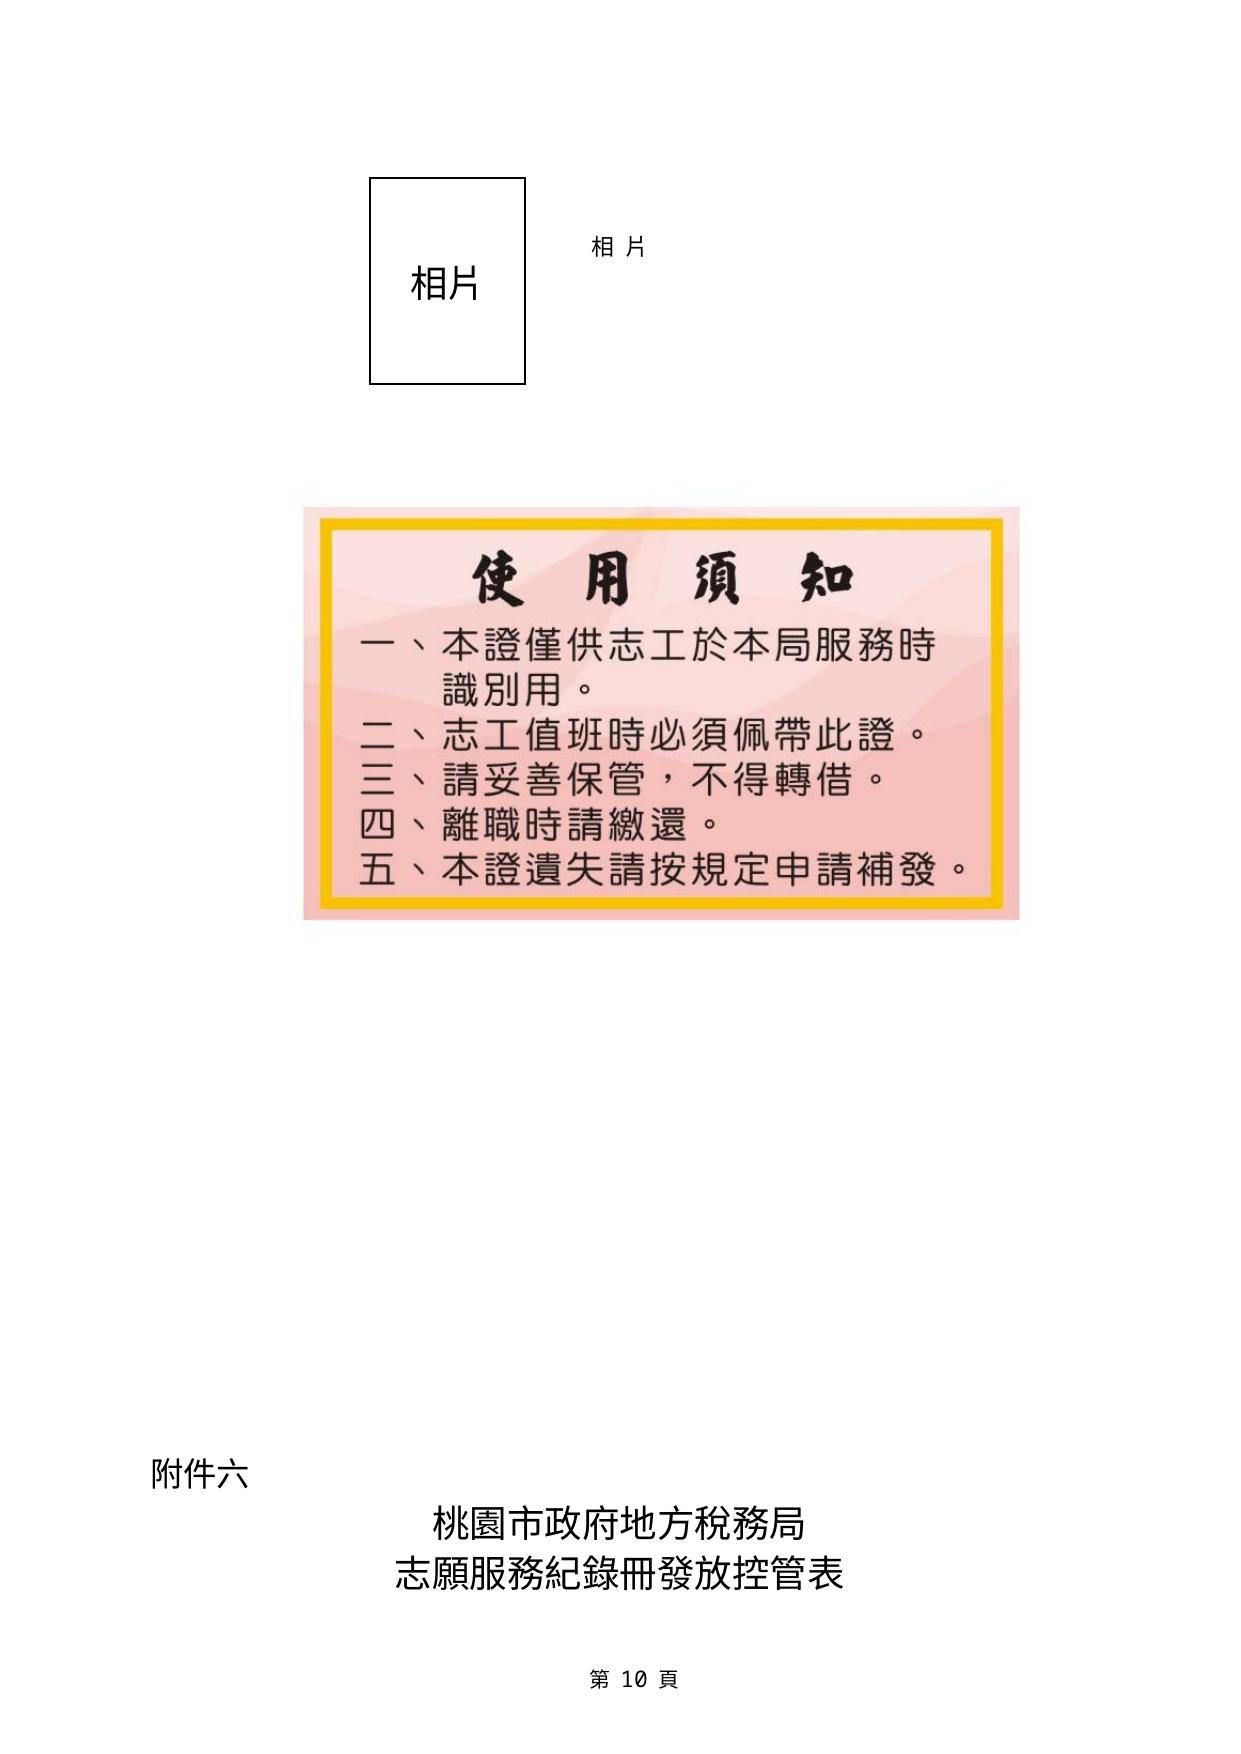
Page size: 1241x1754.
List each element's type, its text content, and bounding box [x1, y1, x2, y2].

text [222, 229, 369, 262]
text [371, 229, 524, 262]
text 附件六 [150, 1447, 1089, 1496]
text 桃園市政府地方稅務局 [150, 1496, 1089, 1548]
picture [286, 491, 1036, 937]
text 相 片 [526, 229, 1018, 262]
text 志願服務紀錄冊發放控管表 [150, 1548, 1089, 1598]
